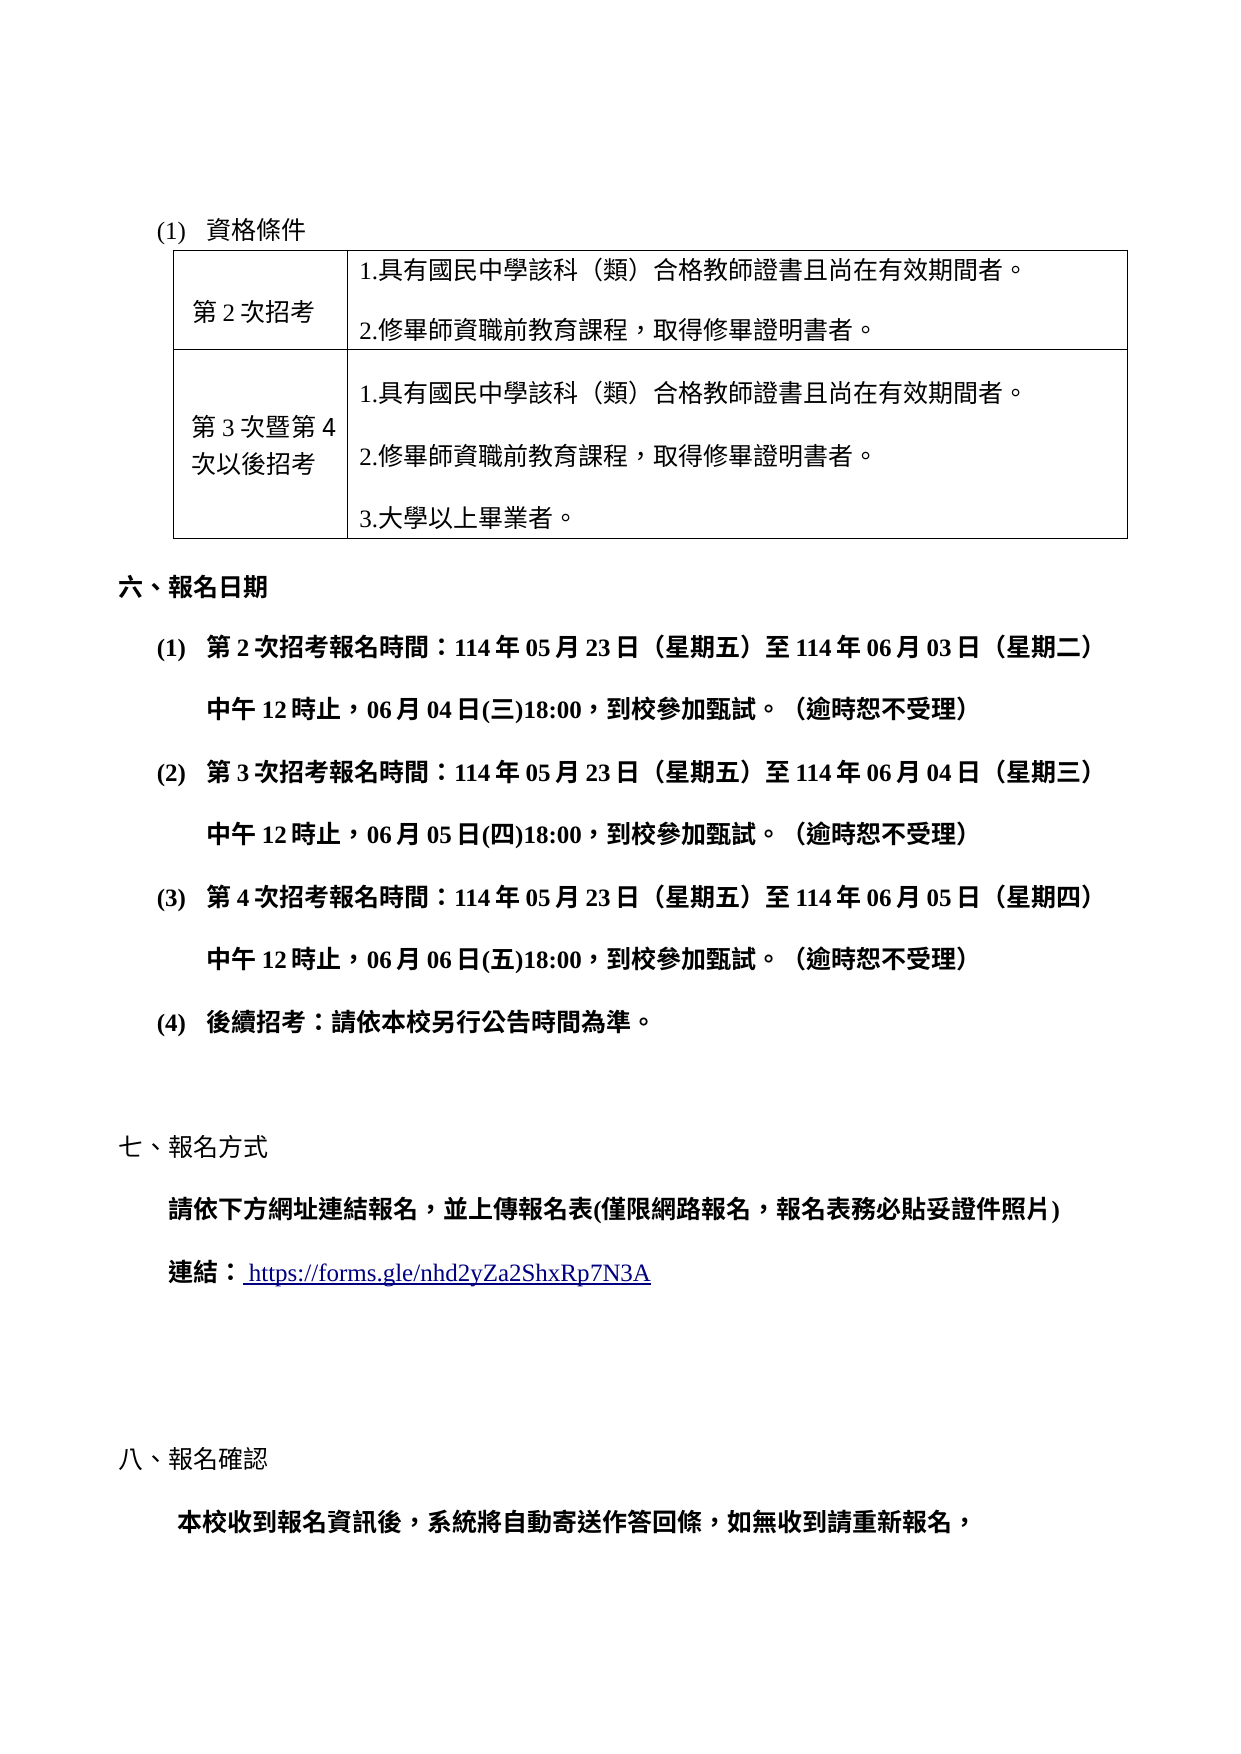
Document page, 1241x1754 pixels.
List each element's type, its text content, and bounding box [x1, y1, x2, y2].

table_cell 第3次暨第4次以後招考 [174, 350, 347, 538]
list 第2次招考報名時間：114年05月23日（星期五）至114年06月03日（星期二）中午12時止，06月04日(三)18:00，到校參加甄試。（逾時恕不受理） [157, 604, 1122, 729]
table_cell 1.具有國民中學該科（類）合格教師證書且尚在有效期間者。 2.修畢師資職前教育課程，取得修畢證明書者。 3.大學以上畢業者。 [348, 350, 1127, 538]
list 第3次招考報名時間：114年05月23日（星期五）至114年06月04日（星期三）中午12時止，06月05日(四)18:00，到校參加甄試。（逾時恕不受理） [157, 729, 1122, 854]
list 後續招考：請依本校另行公告時間為準。 [157, 979, 1122, 1041]
text 八、報名確認 [118, 1416, 1122, 1479]
text 七、報名方式 請依下方網址連結報名，並上傳報名表(僅限網路報名，報名表務必貼妥證件照片) [118, 1104, 1122, 1229]
text 本校收到報名資訊後，系統將自動寄送作答回條，如無收到請重新報名， [177, 1479, 1122, 1541]
list 第4次招考報名時間：114年05月23日（星期五）至114年06月05日（星期四）中午12時止，06月06日(五)18:00，到校參加甄試。（逾時恕不受理） [157, 854, 1122, 979]
text 六、報名日期 [118, 568, 1122, 604]
table_header 1.具有國民中學該科（類）合格教師證書且尚在有效期間者。 2.修畢師資職前教育課程，取得修畢證明書者。 [348, 251, 1127, 349]
table_header 第2次招考 [174, 251, 347, 349]
text 連結： https://forms.gle/nhd2yZa2ShxRp7N3A [118, 1229, 1122, 1291]
list 資格條件 [157, 187, 1122, 249]
